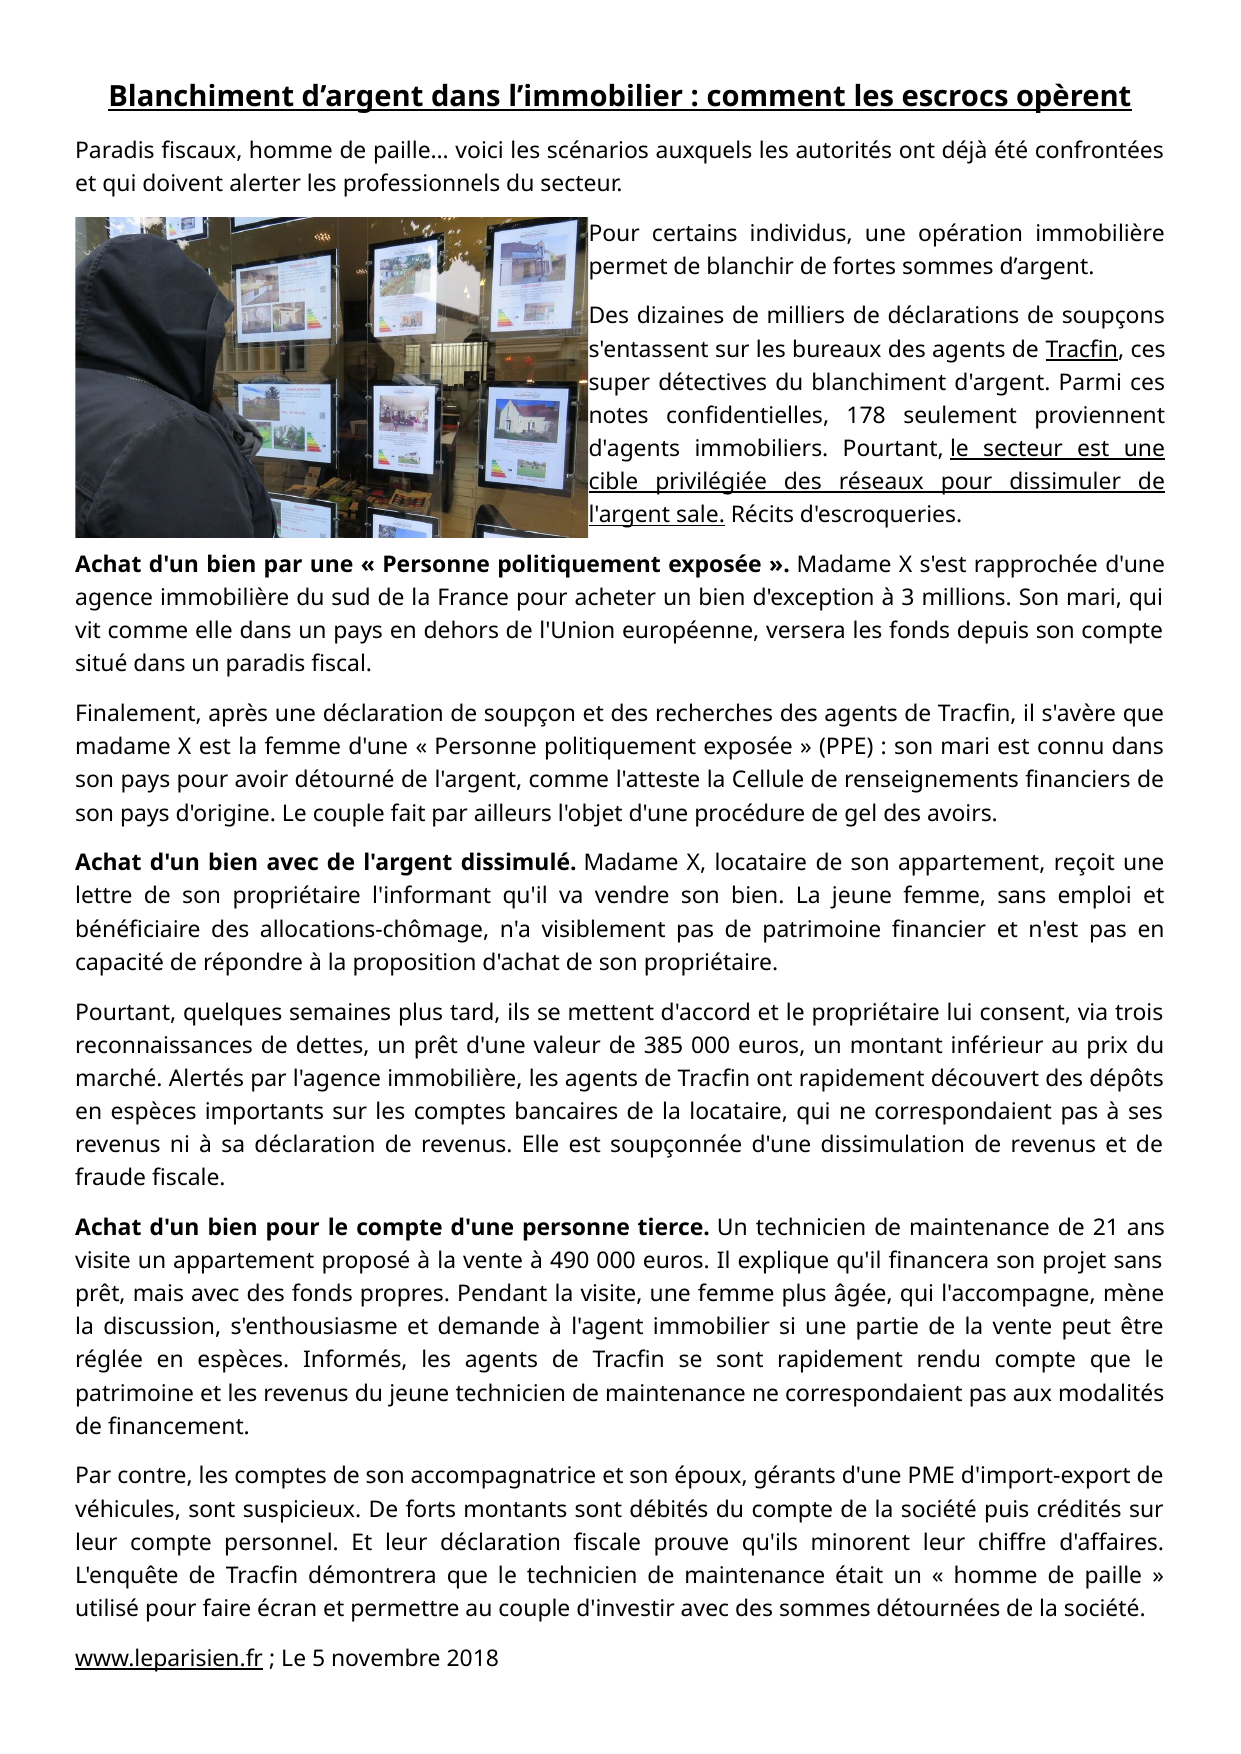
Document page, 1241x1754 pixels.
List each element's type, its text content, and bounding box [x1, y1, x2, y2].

text Paradis fiscaux, homme de paille… voici les scénarios auxquels les autorités ont déjà été confrontées et qui doivent alerter les professionnels du secteur. [75, 134, 1165, 198]
text www.leparisien.fr ; Le 5 novembre 2018 [75, 1642, 1165, 1673]
text Pourtant, quelques semaines plus tard, ils se mettent d'accord et le propriétaire lui consent, via trois reconnaissances de dettes, un prêt d'une valeur de 385 000 euros, un montant inférieur au prix du marché. Alertés par l'agence immobilière, les agents de Tracfin ont rapidement découvert des dépôts en espèces importants sur les comptes bancaires de la locataire, qui ne correspondaient pas à ses revenus ni à sa déclaration de revenus. Elle est soupçonnée d'une dissimulation de revenus et de fraude fiscale. [75, 996, 1165, 1192]
text Des dizaines de milliers de déclarations de soupçons s'entassent sur les bureaux des agents de Tracfin, ces super détectives du blanchiment d'argent. Parmi ces notes confidentielles, 178 seulement proviennent d'agents immobiliers. Pourtant, le secteur est une cible privilégiée des réseaux pour dissimuler de [589, 299, 1165, 491]
text Finalement, après une déclaration de soupçon et des recherches des agents de Tracfin, il s'avère que madame X est la femme d'une « Personne politiquement exposée » (PPE) : son mari est connu dans son pays pour avoir détourné de l'argent, comme l'atteste la Cellule de renseignements financiers de son pays d'origine. Le couple fait par ailleurs l'objet d'une procédure de gel des avoirs. [75, 697, 1165, 828]
text Blanchiment d’argent dans l’immobilier : comment les escrocs opèrent [75, 75, 1165, 115]
text Par contre, les comptes de son accompagnatrice et son époux, gérants d'une PME d'import-export de véhicules, sont suspicieux. De forts montants sont débités du compte de la société puis crédités sur leur compte personnel. Et leur déclaration fiscale prouve qu'ils minorent leur chiffre d'affaires. L'enquête de Tracfin démontrera que le technicien de maintenance était un « homme de paille » utilisé pour faire écran et permettre au couple d'investir avec des sommes détournées de la société. [75, 1459, 1165, 1623]
text Pour certains individus, une opération immobilière permet de blanchir de fortes sommes d’argent. [589, 217, 1165, 281]
text Achat d'un bien avec de l'argent dissimulé. Madame X, locataire de son appartement, reçoit une lettre de son propriétaire l'informant qu'il va vendre son bien. La jeune femme, sans emploi et bénéficiaire des allocations-chômage, n'a visiblement pas de patrimoine financier et n'est pas en capacité de répondre à la proposition d'achat de son propriétaire. [75, 846, 1165, 977]
text Achat d'un bien par une « Personne politiquement exposée ». Madame X s'est rapprochée d'une agence immobilière du sud de la France pour acheter un bien d'exception à 3 millions. Son mari, qui vit comme elle dans un pays en dehors de l'Union européenne, versera les fonds depuis son compte situé dans un paradis fiscal. [75, 548, 1165, 679]
text l'argent sale. Récits d'escroqueries. [589, 493, 1165, 529]
text Achat d'un bien pour le compte d'une personne tierce. Un technicien de maintenance de 21 ans visite un appartement proposé à la vente à 490 000 euros. Il explique qu'il financera son projet sans prêt, mais avec des fonds propres. Pendant la visite, une femme plus âgée, qui l'accompagne, mène la discussion, s'enthousiasme et demande à l'agent immobilier si une partie de la vente peut être réglée en espèces. Informés, les agents de Tracfin se sont rapidement rendu compte que le patrimoine et les revenus du jeune technicien de maintenance ne correspondaient pas aux modalités de financement. [75, 1211, 1165, 1441]
